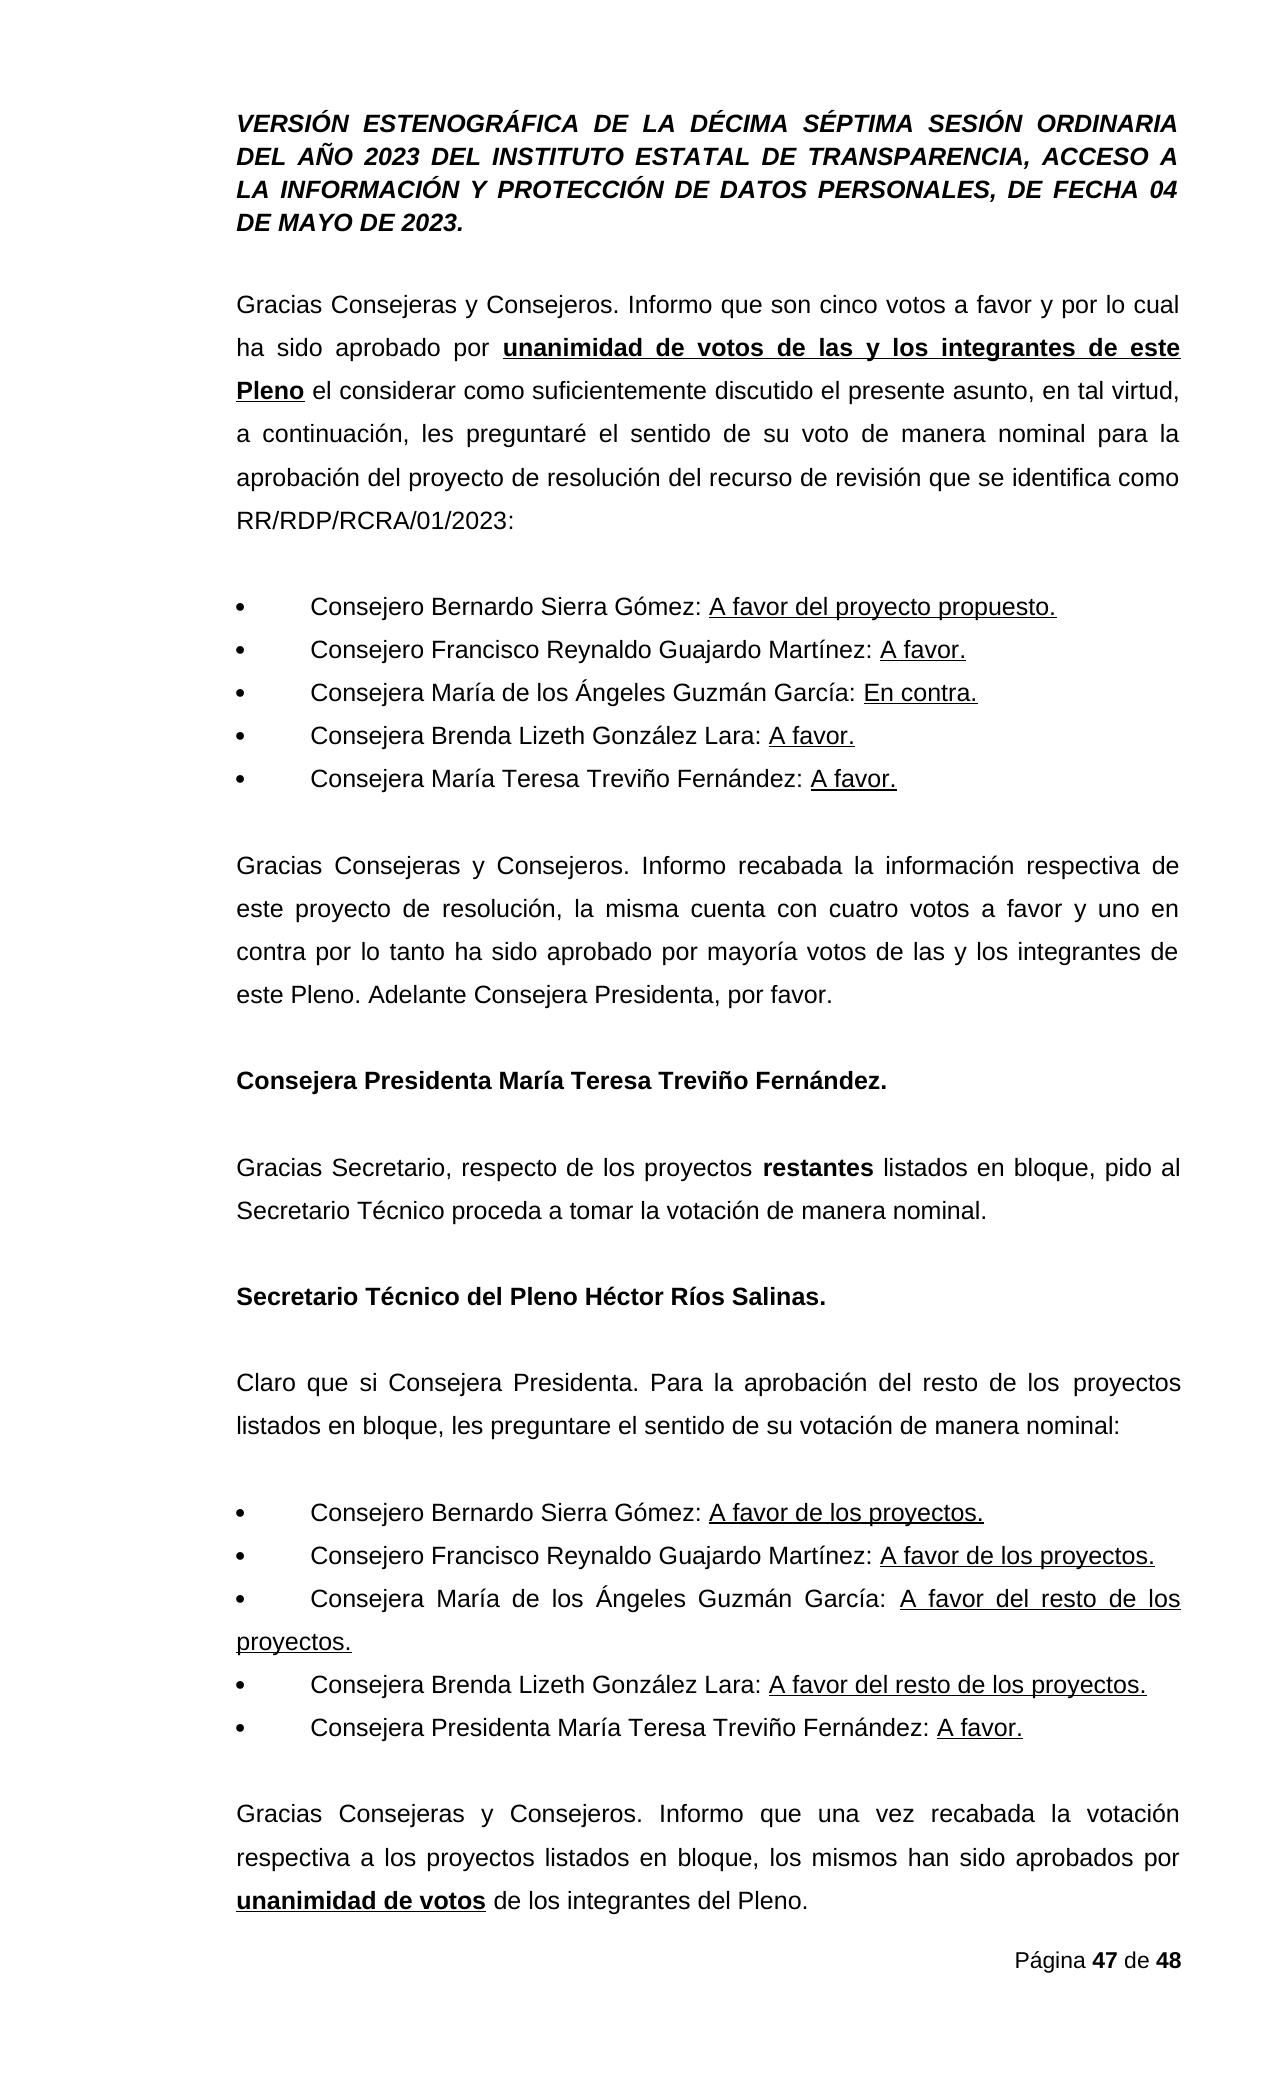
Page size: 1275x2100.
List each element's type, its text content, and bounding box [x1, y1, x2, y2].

list Consejero Francisco Reynaldo Guajardo Martínez: A favor de los proyectos. [236, 1541, 1181, 1569]
text Claro que si Consejera Presidenta. Para la aprobación del resto de los proyectos listados en bloque, les preguntare el sentido de su votación de manera nominal: [236, 1368, 1181, 1440]
list Consejera Brenda Lizeth González Lara: A favor del resto de los proyectos. [236, 1670, 1181, 1699]
text Consejera Presidenta María Teresa Treviño Fernández. [236, 1066, 1181, 1095]
list Consejera María Teresa Treviño Fernández: A favor. [236, 764, 1181, 793]
list Consejera María de los Ángeles Guzmán García: En contra. [236, 678, 1181, 707]
list Consejera Presidenta María Teresa Treviño Fernández: A favor. [236, 1713, 1181, 1742]
text Secretario Técnico del Pleno Héctor Ríos Salinas. [236, 1282, 1181, 1311]
list Consejera Brenda Lizeth González Lara: A favor. [236, 721, 1181, 750]
text Gracias Consejeras y Consejeros. Informo recabada la información respectiva de este proyecto de resolución, la misma cuenta con cuatro votos a favor y uno en contra por lo tanto ha sido aprobado por mayoría votos de las y los integrantes de este Pleno. Adelante Consejera Presidenta, por favor. [236, 851, 1181, 1009]
list Consejero Bernardo Sierra Gómez: A favor de los proyectos. [236, 1498, 1181, 1526]
list Consejero Francisco Reynaldo Guajardo Martínez: A favor. [236, 635, 1181, 664]
list Consejera María de los Ángeles Guzmán García: A favor del resto de los proyectos. [236, 1584, 1181, 1656]
text Gracias Secretario, respecto de los proyectos restantes listados en bloque, pido al Secretario Técnico proceda a tomar la votación de manera nominal. [236, 1153, 1181, 1224]
text Gracias Consejeras y Consejeros. Informo que son cinco votos a favor y por lo cual ha sido aprobado por unanimidad de votos de las y los integrantes de este Pleno el considerar como suficientemente discutido el presente asunto, en tal virtud, a continuación, les preguntaré el sentido de su voto de manera nominal para la aprobación del proyecto de resolución del recurso de revisión que se identifica como RR/RDP/RCRA/01/2023: [236, 290, 1181, 534]
text Gracias Consejeras y Consejeros. Informo que una vez recabada la votación respectiva a los proyectos listados en bloque, los mismos han sido aprobados por unanimidad de votos de los integrantes del Pleno. [236, 1799, 1181, 1914]
list Consejero Bernardo Sierra Gómez: A favor del proyecto propuesto. [236, 592, 1181, 621]
